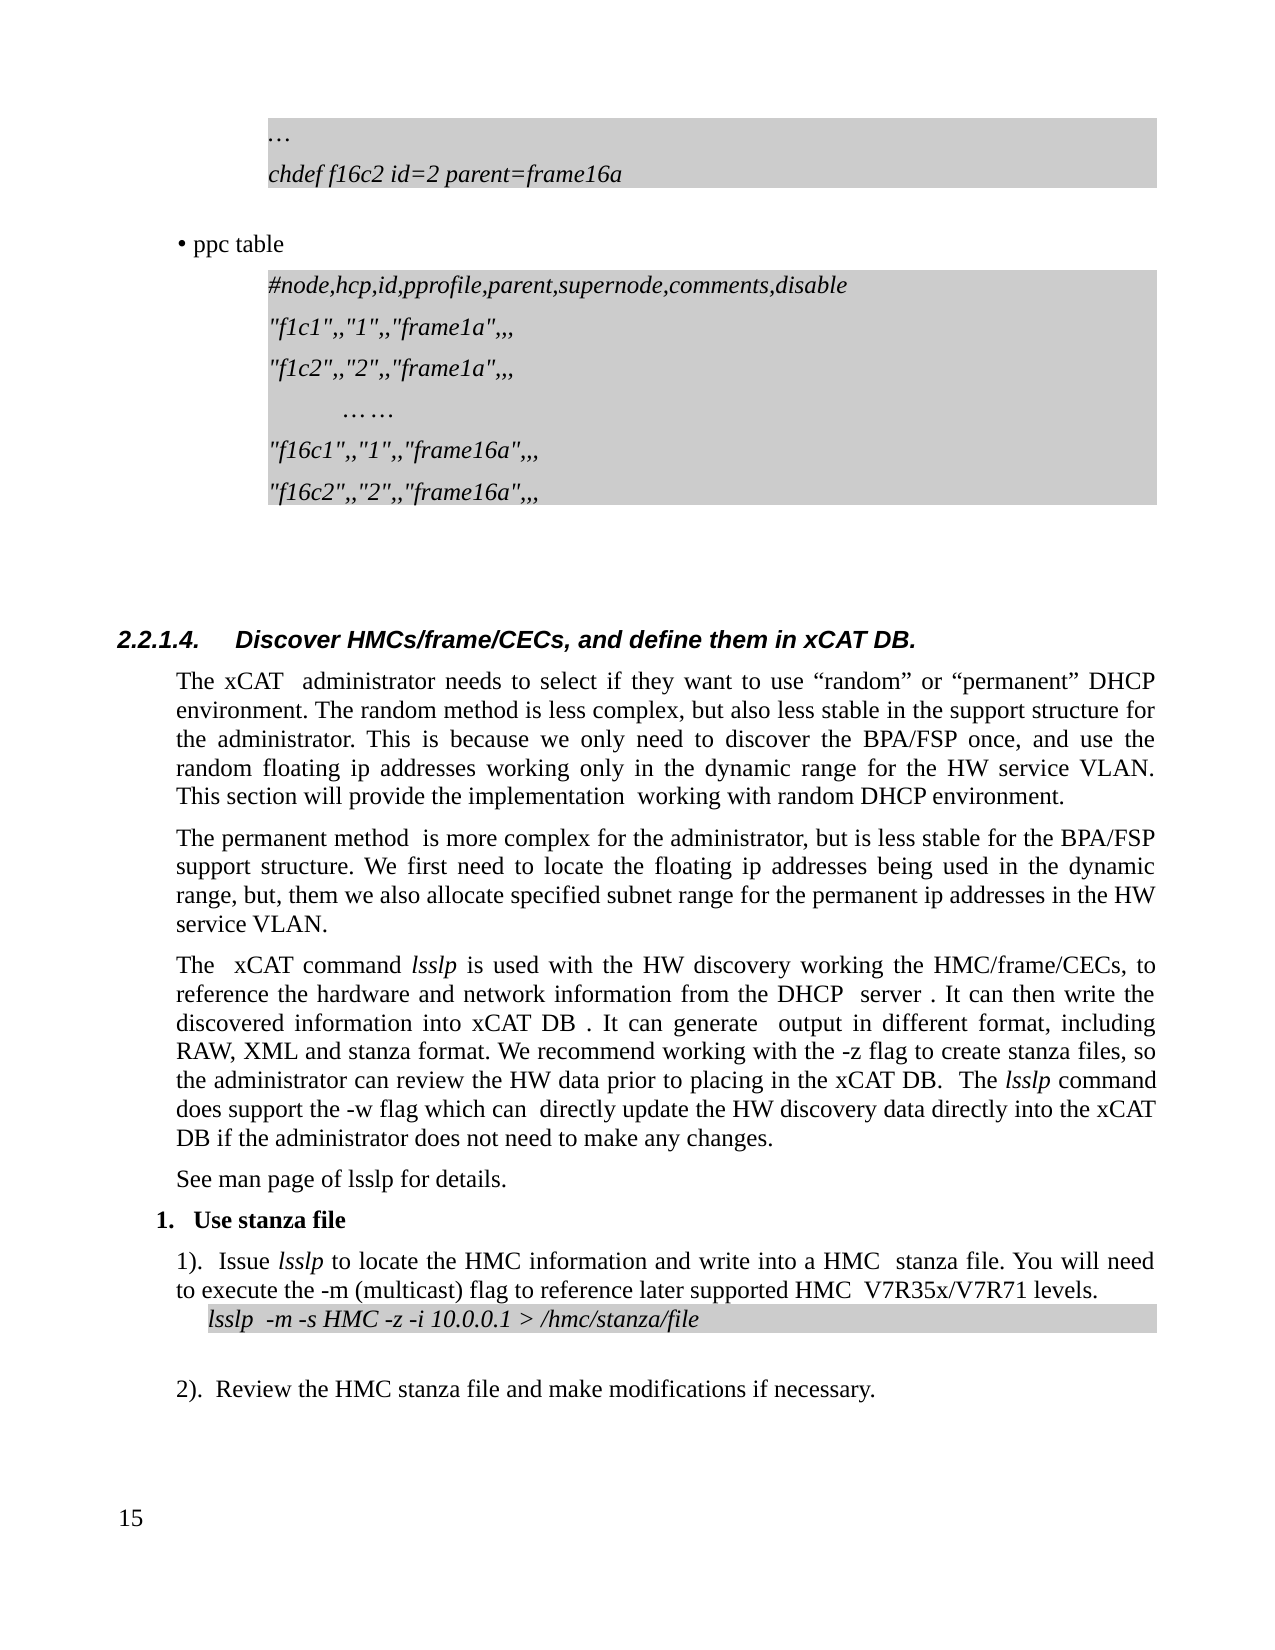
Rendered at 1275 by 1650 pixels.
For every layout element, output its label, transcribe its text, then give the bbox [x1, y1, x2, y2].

text chdef f16c2 id=2 parent=frame16a [268, 159, 1157, 188]
text … … [268, 394, 1157, 423]
text "f1c2",,"2",,"frame1a",,, [268, 353, 1157, 382]
list Use stanza file [156, 1205, 1157, 1234]
text The xCAT command lsslp is used with the HW discovery working the HMC/frame/CECs, to reference the hardware and network information from the DHCP server . It can then write the discovered information into xCAT DB . It can generate output in different format, including RAW, XML and stanza format. We recommend working with the -z flag to create stanza files, so the administrator can review the HW data prior to placing in the xCAT DB. The lsslp command does support the -w flag which can directly update the HW discovery data directly into the xCAT DB if the administrator does not need to make any changes. [176, 950, 1157, 1151]
list lsslp -m -s HMC -z -i 10.0.0.1 > /hmc/stanza/file [208, 1304, 1157, 1333]
text "f1c1",,"1",,"frame1a",,, [268, 312, 1157, 340]
text "f16c1",,"1",,"frame16a",,, [268, 435, 1157, 464]
text … [268, 118, 1157, 147]
text The xCAT administrator needs to select if they want to use “random” or “permanent” DHCP environment. The random method is less complex, but also less stable in the support structure for the administrator. This is because we only need to discover the BPA/FSP once, and use the random floating ip addresses working only in the dynamic range for the HW service VLAN. This section will provide the implementation working with random DHCP environment. [176, 666, 1157, 810]
list ppc table [178, 229, 1157, 258]
list 1). Issue lsslp to locate the HMC information and write into a HMC stanza file. You will need to execute the -m (multicast) flag to reference later supported HMC V7R35x/V7R71 levels. [176, 1246, 1157, 1304]
list "f16c2",,"2",,"frame16a",,, [268, 477, 1157, 505]
text See man page of lsslp for details. [176, 1164, 1157, 1193]
subtitle Discover HMCs/frame/CECs, and define them in xCAT DB. [117, 625, 1157, 654]
text #node,hcp,id,pprofile,parent,supernode,comments,disable [268, 270, 1157, 299]
text 2). Review the HMC stanza file and make modifications if necessary. [176, 1374, 1157, 1403]
text The permanent method is more complex for the administrator, but is less stable for the BPA/FSP support structure. We first need to locate the floating ip addresses being used in the dynamic range, but, them we also allocate specified subnet range for the permanent ip addresses in the HW service VLAN. [176, 823, 1157, 938]
